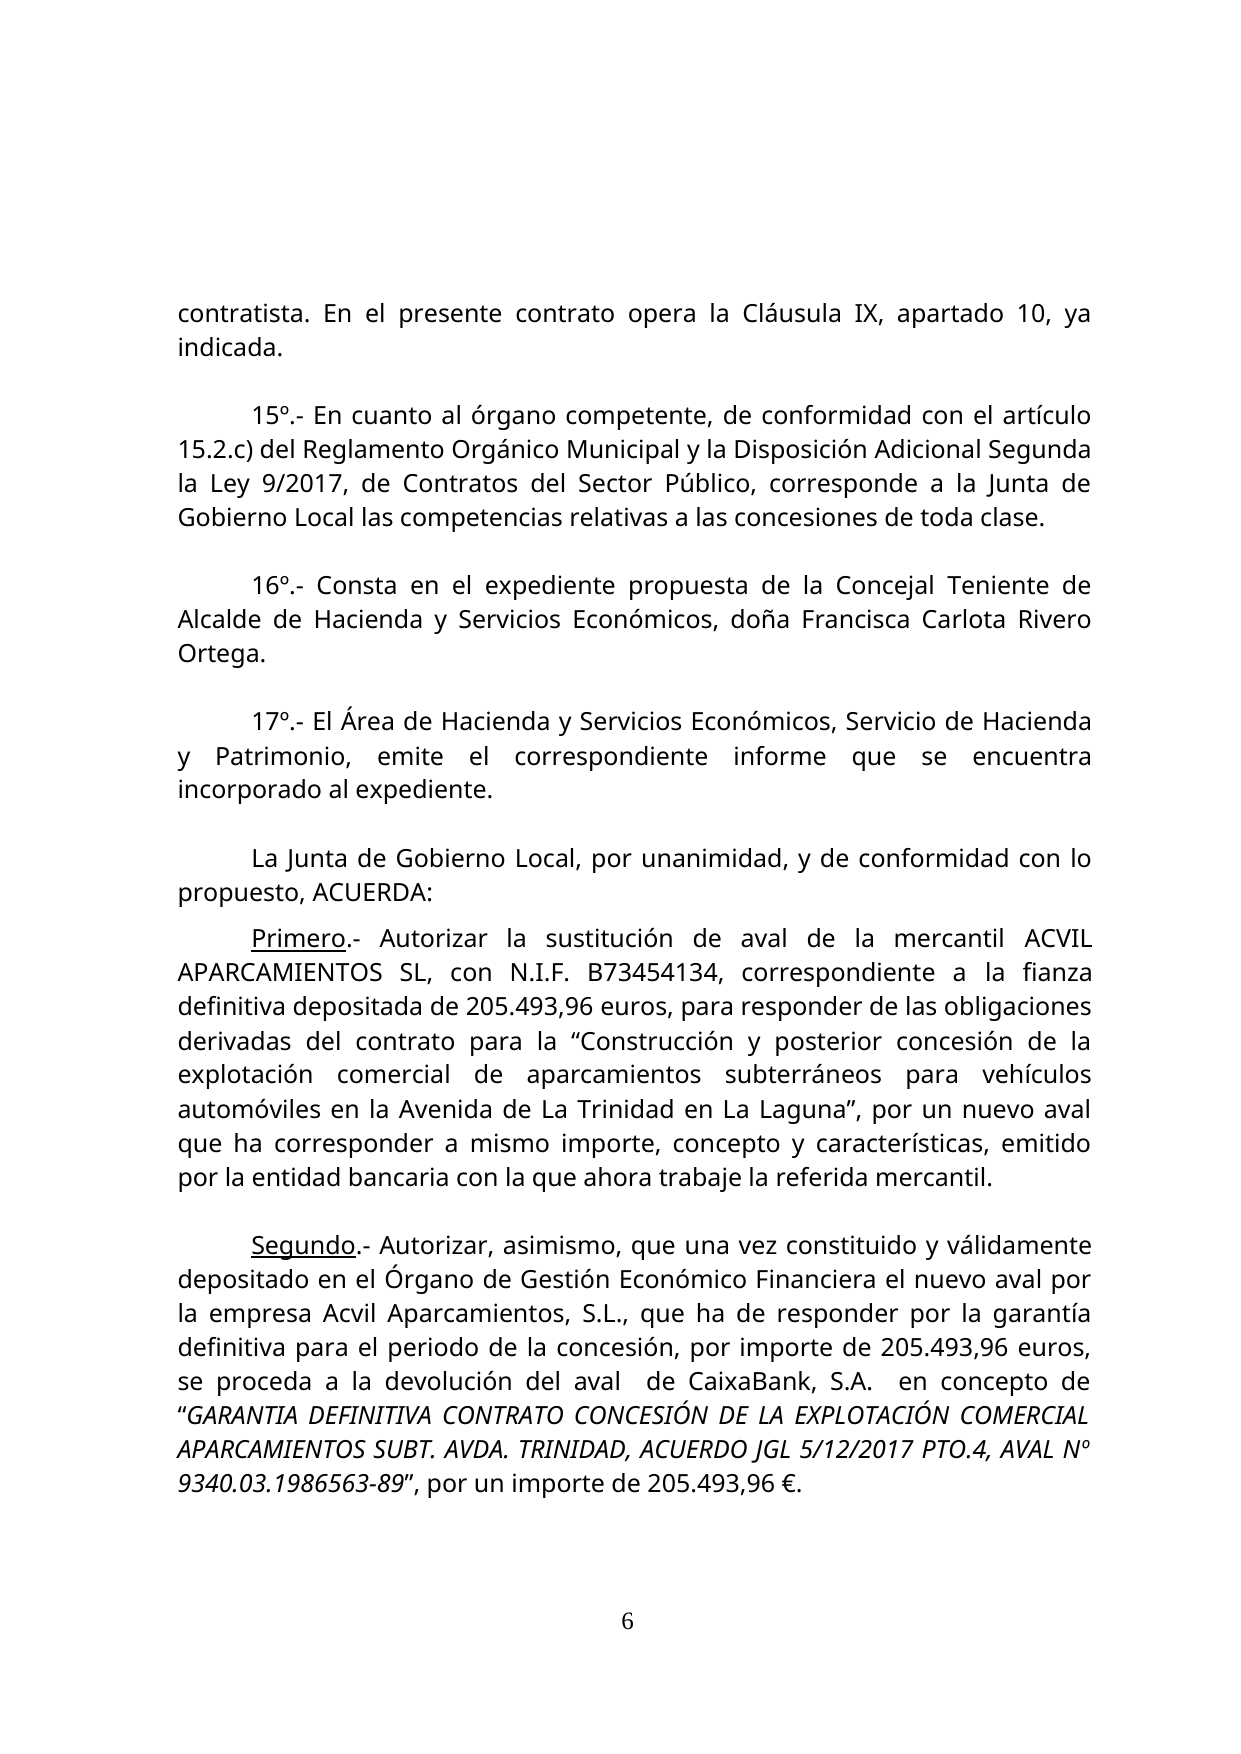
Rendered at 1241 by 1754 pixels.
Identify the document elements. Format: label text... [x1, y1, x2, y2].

text contratista. En el presente contrato opera la Cláusula IX, apartado 10, ya indicada. [177, 295, 1093, 363]
text 17º.- El Área de Hacienda y Servicios Económicos, Servicio de Hacienda y Patrimonio, emite el correspondiente informe que se encuentra incorporado al expediente. [177, 704, 1093, 806]
text Segundo.- Autorizar, asimismo, que una vez constituido y válidamente depositado en el Órgano de Gestión Económico Financiera el nuevo aval por la empresa Acvil Aparcamientos, S.L., que ha de responder por la garantía definitiva para el periodo de la concesión, por importe de 205.493,96 euros, se proceda a la devolución del aval de CaixaBank, S.A. en concepto de “GARANTIA DEFINITIVA CONTRATO CONCESIÓN DE LA EXPLOTACIÓN COMERCIAL APARCAMIENTOS SUBT. AVDA. TRINIDAD, ACUERDO JGL 5/12/2017 PTO.4, AVAL Nº 9340.03.1986563-89”, por un importe de 205.493,96 €. [177, 1227, 1093, 1500]
text 15º.- En cuanto al órgano competente, de conformidad con el artículo 15.2.c) del Reglamento Orgánico Municipal y la Disposición Adicional Segunda la Ley 9/2017, de Contratos del Sector Público, corresponde a la Junta de Gobierno Local las competencias relativas a las concesiones de toda clase. [177, 397, 1093, 534]
text Primero.- Autorizar la sustitución de aval de la mercantil ACVIL APARCAMIENTOS SL, con N.I.F. B73454134, correspondiente a la fianza definitiva depositada de 205.493,96 euros, para responder de las obligaciones derivadas del contrato para la “Construcción y posterior concesión de la explotación comercial de aparcamientos subterráneos para vehículos automóviles en la Avenida de La Trinidad en La Laguna”, por un nuevo aval que ha corresponder a mismo importe, concepto y características, emitido por la entidad bancaria con la que ahora trabaje la referida mercantil. [177, 921, 1093, 1193]
text La Junta de Gobierno Local, por unanimidad, y de conformidad con lo propuesto, ACUERDA: [177, 840, 1093, 908]
text 16º.- Consta en el expediente propuesta de la Concejal Teniente de Alcalde de Hacienda y Servicios Económicos, doña Francisca Carlota Rivero Ortega. [177, 568, 1093, 670]
